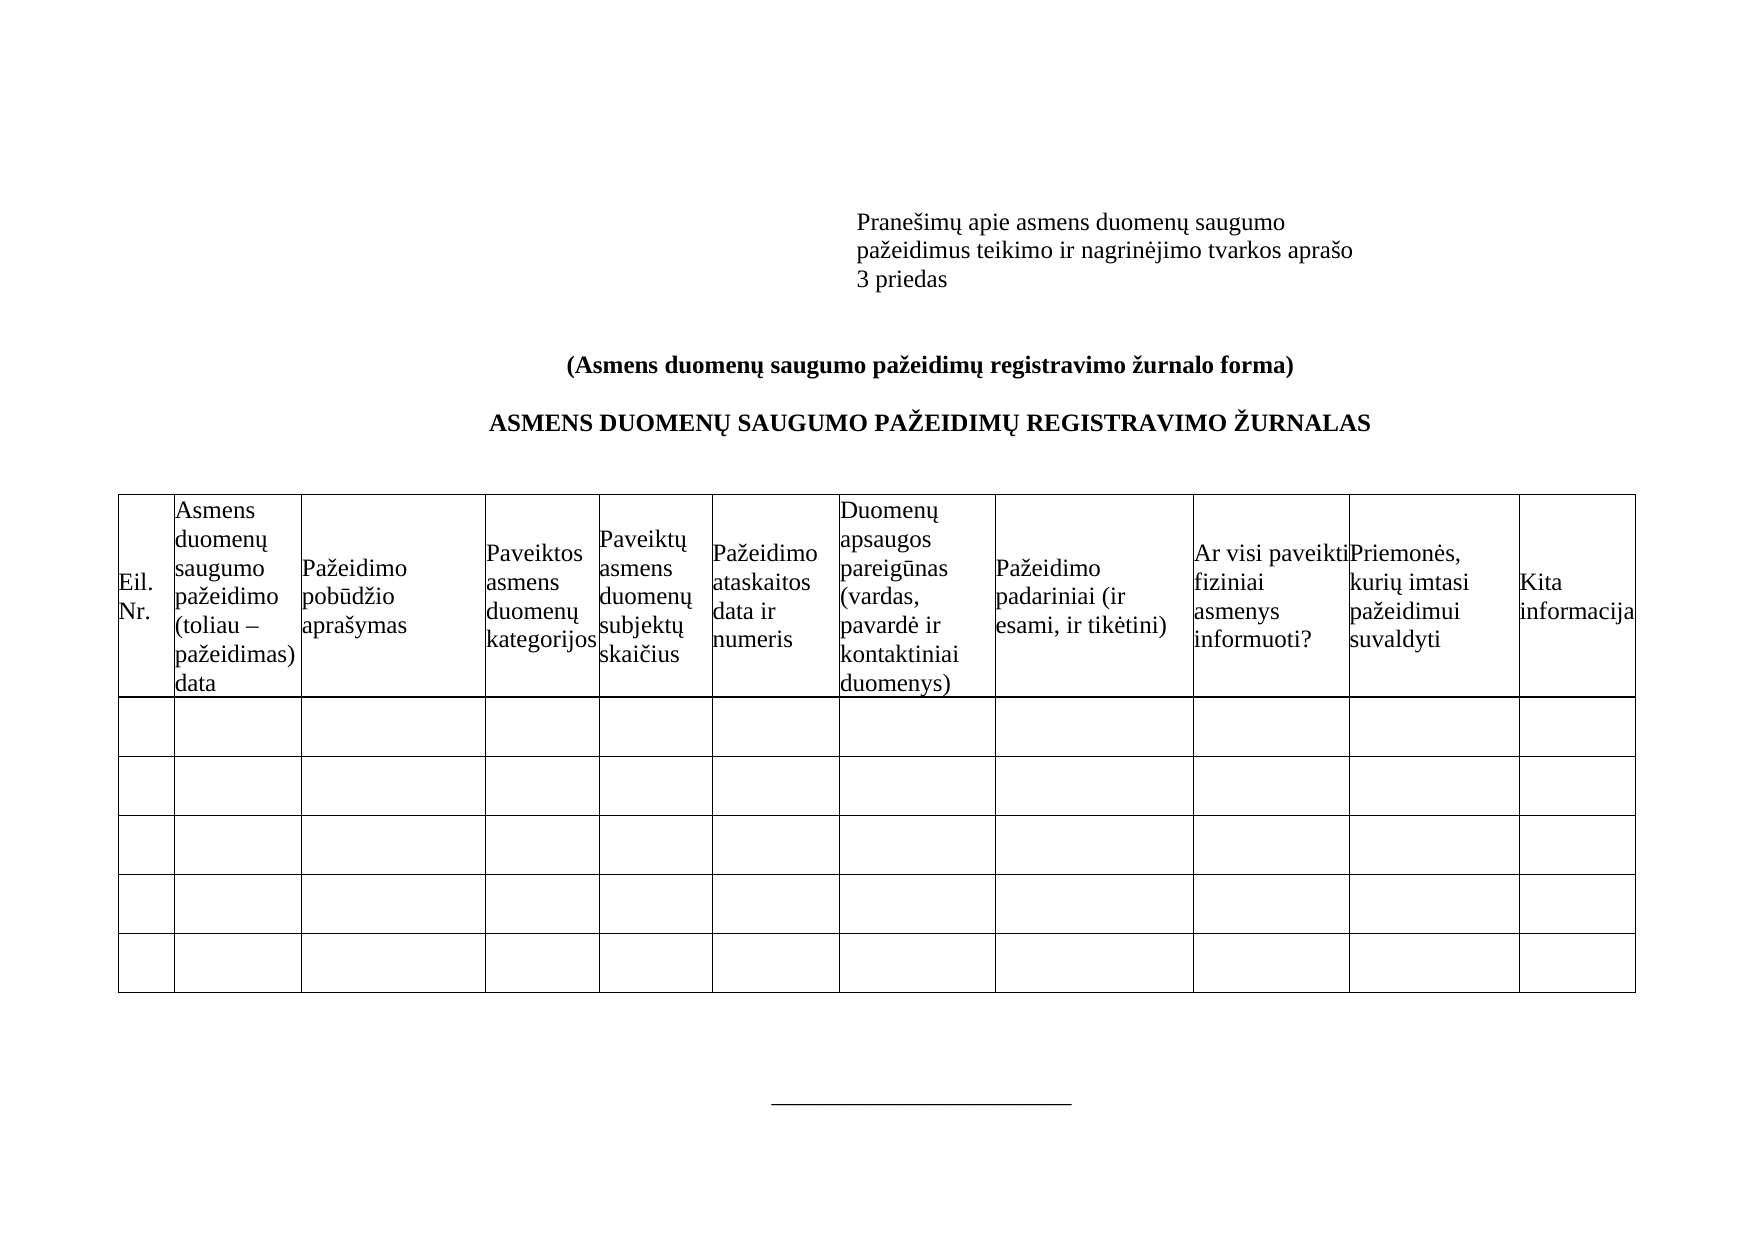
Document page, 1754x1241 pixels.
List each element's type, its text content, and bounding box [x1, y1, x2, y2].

table_cell [119, 698, 174, 756]
table_cell [119, 757, 174, 814]
table_header Paveiktos asmens duomenų kategorijos [486, 495, 599, 696]
table_cell [1194, 875, 1349, 933]
table_cell [119, 934, 174, 992]
table_cell [1350, 934, 1519, 992]
table_cell [1194, 698, 1349, 756]
table_cell [302, 698, 485, 756]
table_cell [840, 934, 995, 992]
table_cell [840, 816, 995, 874]
table_cell [119, 816, 174, 874]
table_cell [1520, 698, 1635, 756]
table_cell [486, 757, 599, 814]
table_cell [713, 816, 839, 874]
table_cell [486, 816, 599, 874]
table_cell [996, 875, 1193, 933]
table_cell [996, 757, 1193, 814]
table_cell [713, 698, 839, 756]
table_header Eil. Nr. [119, 624, 174, 696]
text pažeidimus teikimo ir nagrinėjimo tvarkos aprašo [856, 235, 1636, 264]
table_cell [840, 757, 995, 814]
table_cell [713, 934, 839, 992]
table_cell [713, 875, 839, 933]
table_header Pažeidimo padariniai (ir esami, ir tikėtini) [996, 495, 1193, 696]
table_cell [996, 816, 1193, 874]
table_header Pažeidimo pobūdžio aprašymas [302, 495, 485, 696]
table_cell [1520, 816, 1635, 874]
table_cell [302, 816, 485, 874]
table_cell [600, 816, 712, 874]
table_cell [1194, 757, 1349, 814]
table_cell [600, 875, 712, 933]
text Pranešimų apie asmens duomenų saugumo [856, 207, 1636, 235]
table_header Priemonės, kurių imtasi pažeidimui suvaldyti [1350, 495, 1519, 696]
table_cell [1520, 757, 1635, 814]
table_cell [175, 934, 301, 992]
text 3 priedas [856, 264, 1636, 293]
table_cell [840, 875, 995, 933]
table_cell [996, 934, 1193, 992]
table_cell [1194, 816, 1349, 874]
text (Asmens duomenų saugumo pažeidimų registravimo žurnalo forma) [118, 350, 1742, 379]
table_cell [1350, 698, 1519, 756]
table_cell [600, 757, 712, 814]
table_cell [302, 875, 485, 933]
table_cell [1350, 816, 1519, 874]
table_cell [1194, 934, 1349, 992]
table_header Paveiktų asmens duomenų subjektų skaičius [600, 495, 712, 696]
table_header Eil. Nr. [119, 495, 174, 567]
table_cell [1520, 934, 1635, 992]
table_cell [486, 934, 599, 992]
table_header Pažeidimo ataskaitos data ir numeris [713, 495, 839, 696]
table_cell [486, 698, 599, 756]
table_header Duomenų apsaugos pareigūnas (vardas, pavardė ir kontaktiniai duomenys) [840, 495, 995, 696]
table_cell [175, 757, 301, 814]
table_cell [1520, 875, 1635, 933]
table_cell [302, 757, 485, 814]
table_cell [996, 698, 1193, 756]
text ASMENS DUOMENŲ SAUGUMO PAŽEIDIMŲ REGISTRAVIMO ŽURNALAS [118, 408, 1742, 437]
table_cell [713, 757, 839, 814]
table_cell [1350, 875, 1519, 933]
table_cell [486, 875, 599, 933]
table_cell [175, 698, 301, 756]
table_cell [175, 875, 301, 933]
table_cell [302, 934, 485, 992]
text ________________________ [118, 1079, 1636, 1108]
table_cell [600, 698, 712, 756]
table_header Kita informacija [1520, 495, 1635, 696]
table_cell [175, 816, 301, 874]
table_cell [1350, 757, 1519, 814]
table_cell [119, 875, 174, 933]
table_cell [600, 934, 712, 992]
table_cell [840, 698, 995, 756]
table_header Ar visi paveikti fiziniai asmenys informuoti? [1194, 495, 1349, 696]
